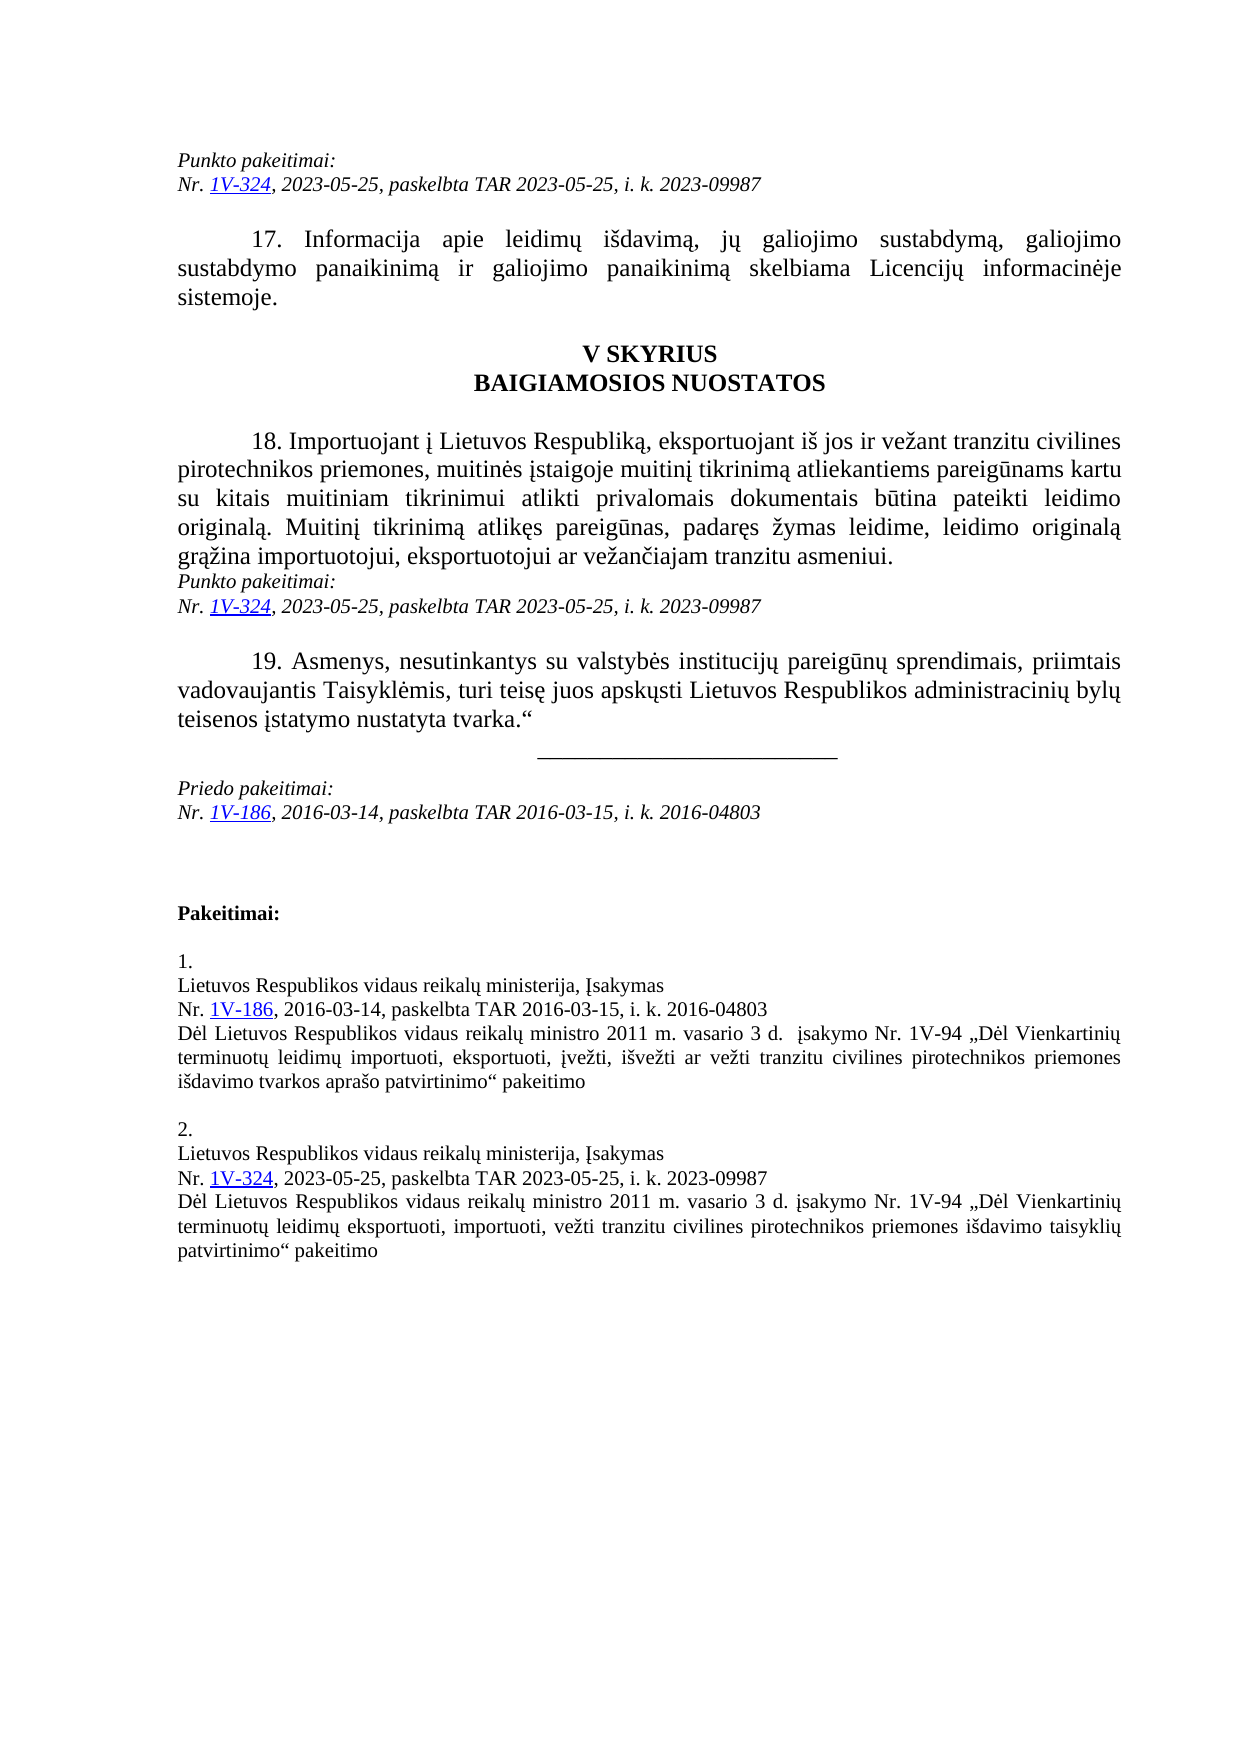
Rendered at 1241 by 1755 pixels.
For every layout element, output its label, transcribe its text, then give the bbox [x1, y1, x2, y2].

text Lietuvos Respublikos vidaus reikalų ministerija, Įsakymas [177, 973, 1122, 997]
text Nr. 1V-324, 2023-05-25, paskelbta TAR 2023-05-25, i. k. 2023-09987 [177, 593, 1122, 618]
text 17. Informacija apie leidimų išdavimą, jų galiojimo sustabdymą, galiojimo sustabdymo panaikinimą ir galiojimo panaikinimą skelbiama Licencijų informacinėje sistemoje. [177, 224, 1122, 311]
text 18. Importuojant į Lietuvos Respubliką, eksportuojant iš jos ir vežant tranzitu civilines pirotechnikos priemones, muitinės įstaigoje muitinį tikrinimą atliekantiems pareigūnams kartu su kitais muitiniam tikrinimui atlikti privalomais dokumentais būtina pateikti leidimo originalą. Muitinį tikrinimą atlikęs pareigūnas, padaręs žymas leidime, leidimo originalą grąžina importuotojui, eksportuotojui ar vežančiajam tranzitu asmeniui. [177, 426, 1122, 569]
text 1. [177, 949, 1122, 973]
text Nr. 1V-324, 2023-05-25, paskelbta TAR 2023-05-25, i. k. 2023-09987 [177, 172, 1122, 196]
text Nr. 1V-324, 2023-05-25, paskelbta TAR 2023-05-25, i. k. 2023-09987 [177, 1165, 1122, 1189]
text Lietuvos Respublikos vidaus reikalų ministerija, Įsakymas [177, 1141, 1122, 1165]
text V SKYRIUS [177, 339, 1122, 368]
text Priedo pakeitimai: [177, 776, 1122, 800]
text BAIGIAMOSIOS NUOSTATOS [177, 368, 1122, 397]
text Dėl Lietuvos Respublikos vidaus reikalų ministro 2011 m. vasario 3 d. įsakymo Nr. 1V-94 „Dėl Vienkartinių terminuotų leidimų importuoti, eksportuoti, įvežti, išvežti ar vežti tranzitu civilines pirotechnikos priemones išdavimo tvarkos aprašo patvirtinimo“ pakeitimo [177, 1021, 1122, 1093]
text Pakeitimai: [177, 901, 1122, 925]
text Punkto pakeitimai: [177, 569, 1122, 593]
text Punkto pakeitimai: [177, 148, 1122, 172]
text ________________________ [252, 733, 1122, 761]
text Dėl Lietuvos Respublikos vidaus reikalų ministro 2011 m. vasario 3 d. įsakymo Nr. 1V-94 „Dėl Vienkartinių terminuotų leidimų eksportuoti, importuoti, vežti tranzitu civilines pirotechnikos priemones išdavimo taisyklių patvirtinimo“ pakeitimo [177, 1189, 1122, 1262]
text Nr. 1V-186, 2016-03-14, paskelbta TAR 2016-03-15, i. k. 2016-04803 [177, 997, 1122, 1021]
text 2. [177, 1117, 1122, 1141]
text Nr. 1V-186, 2016-03-14, paskelbta TAR 2016-03-15, i. k. 2016-04803 [177, 800, 1122, 824]
text 19. Asmenys, nesutinkantys su valstybės institucijų pareigūnų sprendimais, priimtais vadovaujantis Taisyklėmis, turi teisę juos apskųsti Lietuvos Respublikos administracinių bylų teisenos įstatymo nustatyta tvarka.“ [177, 646, 1122, 733]
